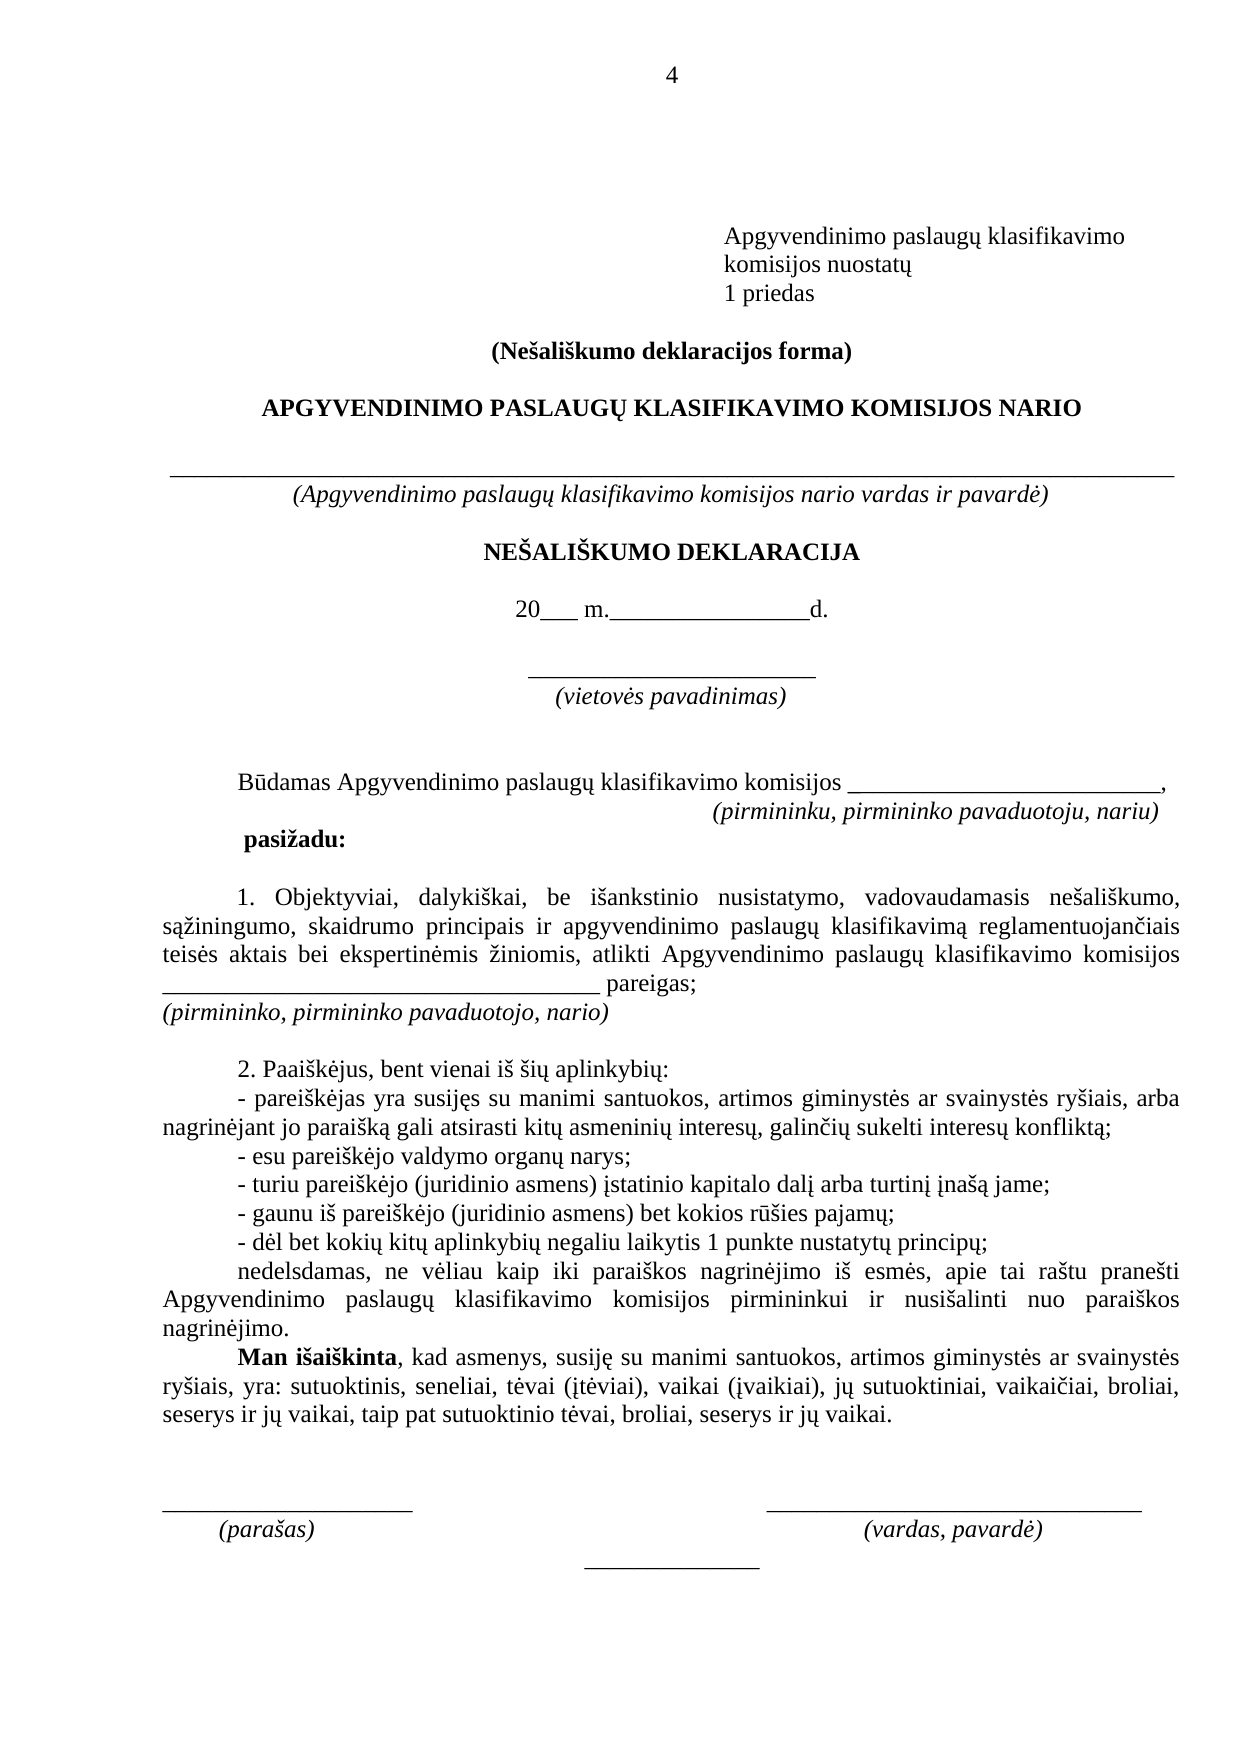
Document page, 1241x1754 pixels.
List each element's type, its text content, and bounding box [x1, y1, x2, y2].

text APGYVENDINIMO PASLAUGŲ KLASIFIKAVIMO KOMISIJOS NARIO [162, 393, 1181, 422]
text ______________ [162, 1543, 1181, 1572]
text Apgyvendinimo paslaugų klasifikavimo [724, 221, 1240, 249]
text - turiu pareiškėjo (juridinio asmens) įstatinio kapitalo dalį arba turtinį įnašą jame; [162, 1169, 1181, 1198]
text ____________________ ______________________________ [162, 1486, 1181, 1514]
text - esu pareiškėjo valdymo organų narys; [162, 1141, 1181, 1169]
text (Nešališkumo deklaracijos forma) [162, 336, 1181, 364]
text (pirmininko, pirmininko pavaduotojo, nario) [162, 997, 1181, 1026]
text _______________________ [162, 652, 1181, 681]
text - pareiškėjas yra susijęs su manimi santuokos, artimos giminystės ar svainystės ryšiais, arba nagrinėjant jo paraišką gali atsirasti kitų asmeninių interesų, galinčių sukelti interesų konfliktą; [162, 1083, 1181, 1141]
text - gaunu iš pareiškėjo (juridinio asmens) bet kokios rūšies pajamų; [162, 1198, 1181, 1227]
text 1 priedas [724, 278, 1240, 307]
text Man išaiškinta, kad asmenys, susiję su manimi santuokos, artimos giminystės ar svainystės ryšiais, yra: sutuoktinis, seneliai, tėvai (įtėviai), vaikai (įvaikiai), jų sutuoktiniai, vaikaičiai, broliai, seserys ir jų vaikai, taip pat sutuoktinio tėvai, broliai, seserys ir jų vaikai. [162, 1342, 1181, 1428]
text 2. Paaiškėjus, bent vienai iš šių aplinkybių: [162, 1054, 1181, 1083]
text (Apgyvendinimo paslaugų klasifikavimo komisijos nario vardas ir pavardė) [162, 479, 1181, 508]
text komisijos nuostatų [724, 249, 1240, 278]
text nedelsdamas, ne vėliau kaip iki paraiškos nagrinėjimo iš esmės, apie tai raštu pranešti Apgyvendinimo paslaugų klasifikavimo komisijos pirmininkui ir nusišalinti nuo paraiškos nagrinėjimo. [162, 1256, 1181, 1342]
text 20___ m.________________d. [162, 594, 1181, 623]
text NEŠALIŠKUMO DEKLARACIJA [162, 537, 1181, 566]
text (pirmininku, pirmininko pavaduotoju, nariu) [162, 796, 1181, 824]
text - dėl bet kokių kitų aplinkybių negaliu laikytis 1 punkte nustatytų principų; [162, 1227, 1181, 1256]
text 1. Objektyviai, dalykiškai, be išankstinio nusistatymo, vadovaudamasis nešališkumo, sąžiningumo, skaidrumo principais ir apgyvendinimo paslaugų klasifikavimą reglamentuojančiais teisės aktais bei ekspertinėmis žiniomis, atlikti Apgyvendinimo paslaugų klasifikavimo komisijos ___________________________________ pareigas; [162, 882, 1181, 997]
text (vietovės pavadinimas) [162, 681, 1181, 709]
text Būdamas Apgyvendinimo paslaugų klasifikavimo komisijos _________________________, [162, 767, 1181, 796]
text (parašas) (vardas, pavardė) [162, 1514, 1181, 1543]
text pasižadu: [162, 824, 1181, 853]
